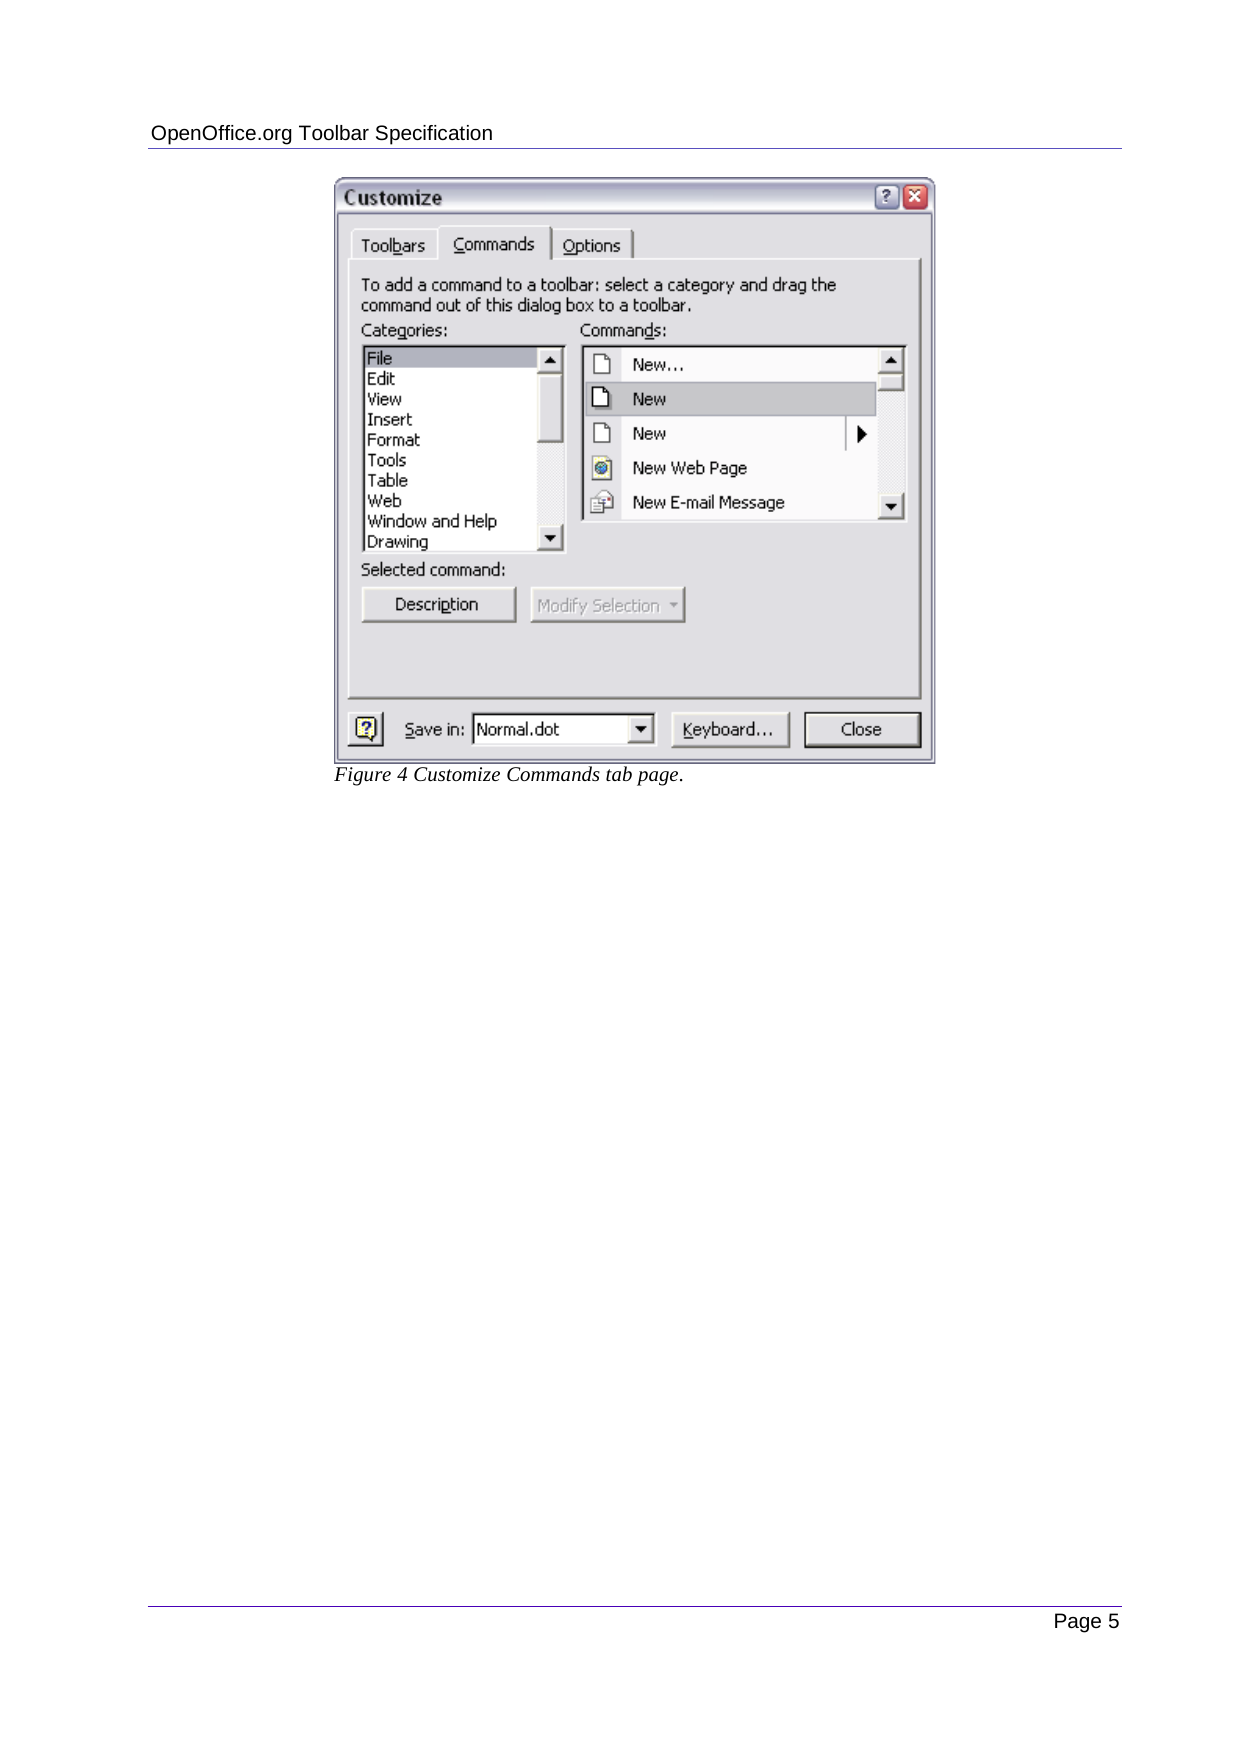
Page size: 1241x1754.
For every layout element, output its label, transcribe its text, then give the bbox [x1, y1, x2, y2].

picture [334, 177, 936, 764]
text Figure 4 Customize Commands tab page. [334, 764, 936, 786]
